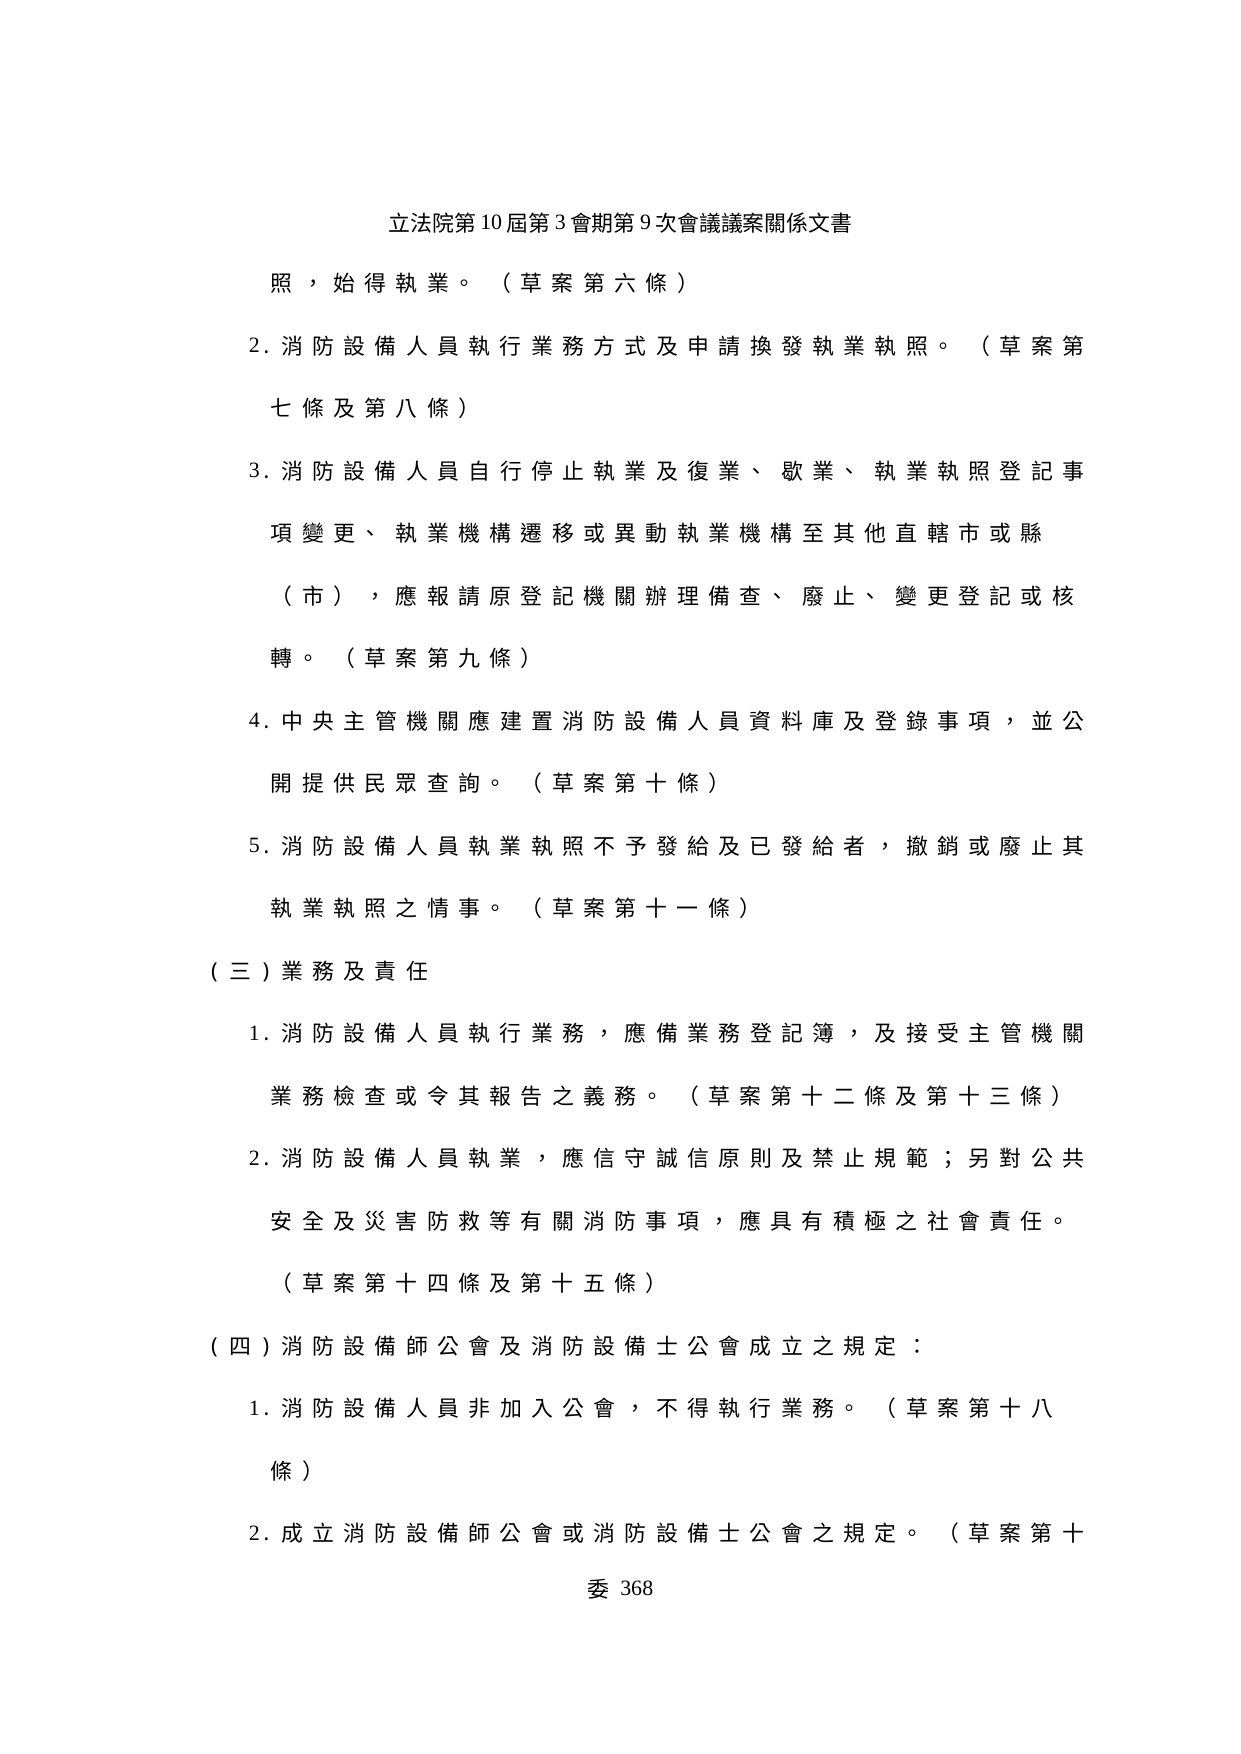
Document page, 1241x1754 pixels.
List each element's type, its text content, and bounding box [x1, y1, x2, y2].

text (四)消防設備師公會及消防設備士公會成立之規定： [195, 1313, 1089, 1376]
text (三)業務及責任 [195, 938, 1089, 1001]
text 5.消防設備人員執業執照不予發給及已發給者，撤銷或廢止其執業執照之情事。（草案第十一條） [239, 813, 1089, 938]
text 1.消防設備人員非加入公會，不得執行業務。（草案第十八條） [239, 1376, 1089, 1501]
text 2.消防設備人員執行業務方式及申請換發執業執照。（草案第七條及第八條） [239, 313, 1089, 438]
text 1.消防設備人員執行業務，應備業務登記簿，及接受主管機關業務檢查或令其報告之義務。（草案第十二條及第十三條） [239, 1001, 1089, 1126]
text 2.消防設備人員執業，應信守誠信原則及禁止規範；另對公共安全及災害防救等有關消防事項，應具有積極之社會責任。（草案第十四條及第十五條） [239, 1126, 1089, 1313]
text 4.中央主管機關應建置消防設備人員資料庫及登錄事項，並公開提供民眾查詢。（草案第十條） [239, 688, 1089, 813]
text 2.成立消防設備師公會或消防設備士公會之規定。（草案第十 [239, 1501, 1089, 1563]
text 照，始得執業。（草案第六條） [239, 251, 1089, 313]
text 3.消防設備人員自行停止執業及復業、歇業、執業執照登記事項變更、執業機構遷移或異動執業機構至其他直轄市或縣（市），應報請原登記機關辦理備查、廢止、變更登記或核轉。（草案第九條） [239, 438, 1089, 688]
